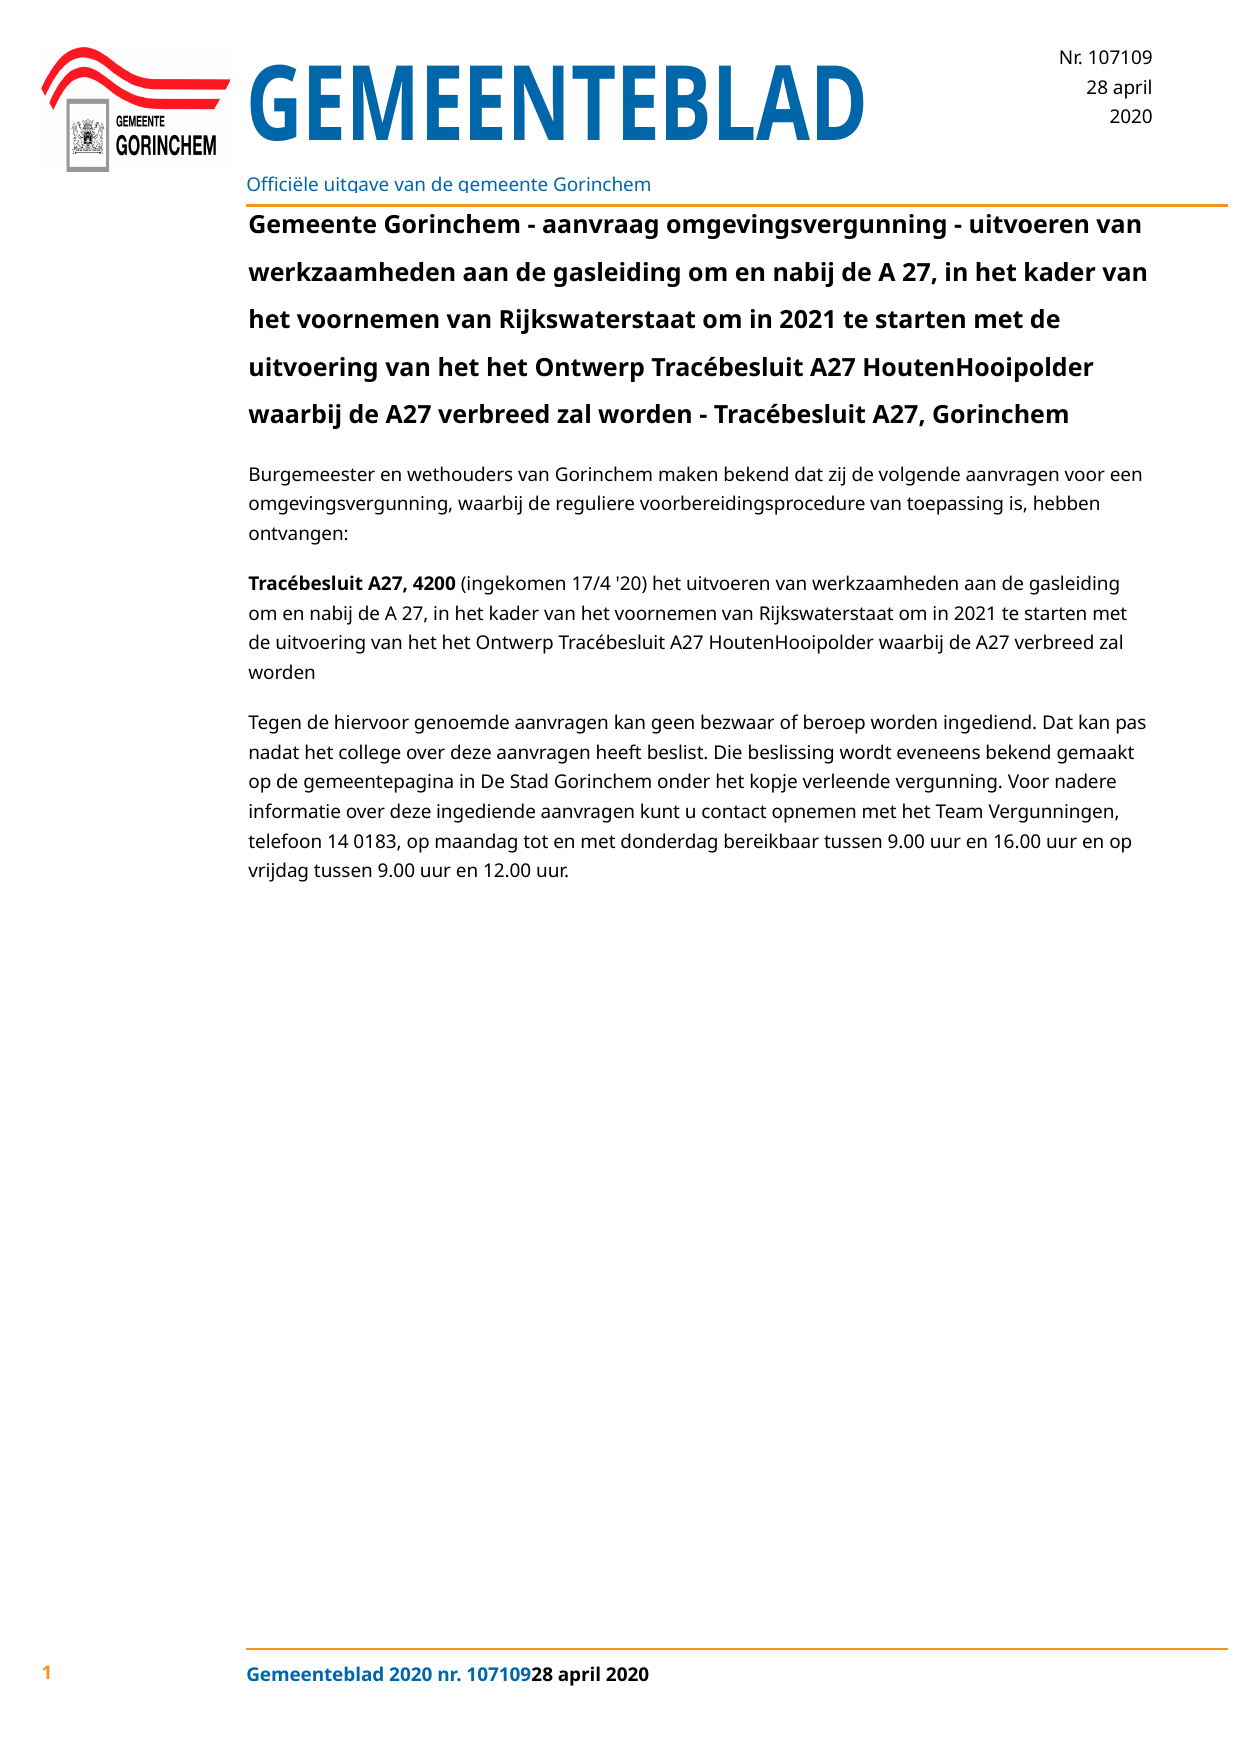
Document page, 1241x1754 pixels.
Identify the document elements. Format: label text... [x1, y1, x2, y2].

text Gemeente Gorinchem - aanvraag omgevingsvergunning - uitvoeren van werkzaamheden aan de gasleiding om en nabij de A 27, in het kader van het voornemen van Rijkswaterstaat om in 2021 te starten met de uitvoering van het het Ontwerp Tracébesluit A27 HoutenHooipolder waarbij de A27 verbreed zal worden - Tracébesluit A27, Gorinchem [248, 207, 1152, 431]
picture [41, 47, 231, 172]
text Tegen de hiervoor genoemde aanvragen kan geen bezwaar of beroep worden ingediend. Dat kan pas nadat het college over deze aanvragen heeft beslist. Die beslissing wordt eveneens bekend gemaakt op de gemeentepagina in De Stad Gorinchem onder het kopje verleende vergunning. Voor nadere informatie over deze ingediende aanvragen kunt u contact opnemen met het Team Vergunningen, telefoon 14 0183, op maandag tot en met donderdag bereikbaar tussen 9.00 uur en 16.00 uur en op vrijdag tussen 9.00 uur en 12.00 uur. [248, 709, 1152, 883]
text Burgemeester en wethouders van Gorinchem maken bekend dat zij de volgende aanvragen voor een omgevingsvergunning, waarbij de reguliere voorbereidingsprocedure van toepassing is, hebben ontvangen: [248, 461, 1152, 546]
text Tracébesluit A27, 4200 (ingekomen 17/4 '20) het uitvoeren van werkzaamheden aan de gasleiding om en nabij de A 27, in het kader van het voornemen van Rijkswaterstaat om in 2021 te starten met de uitvoering van het het Ontwerp Tracébesluit A27 HoutenHooipolder waarbij de A27 verbreed zal worden [248, 570, 1152, 685]
